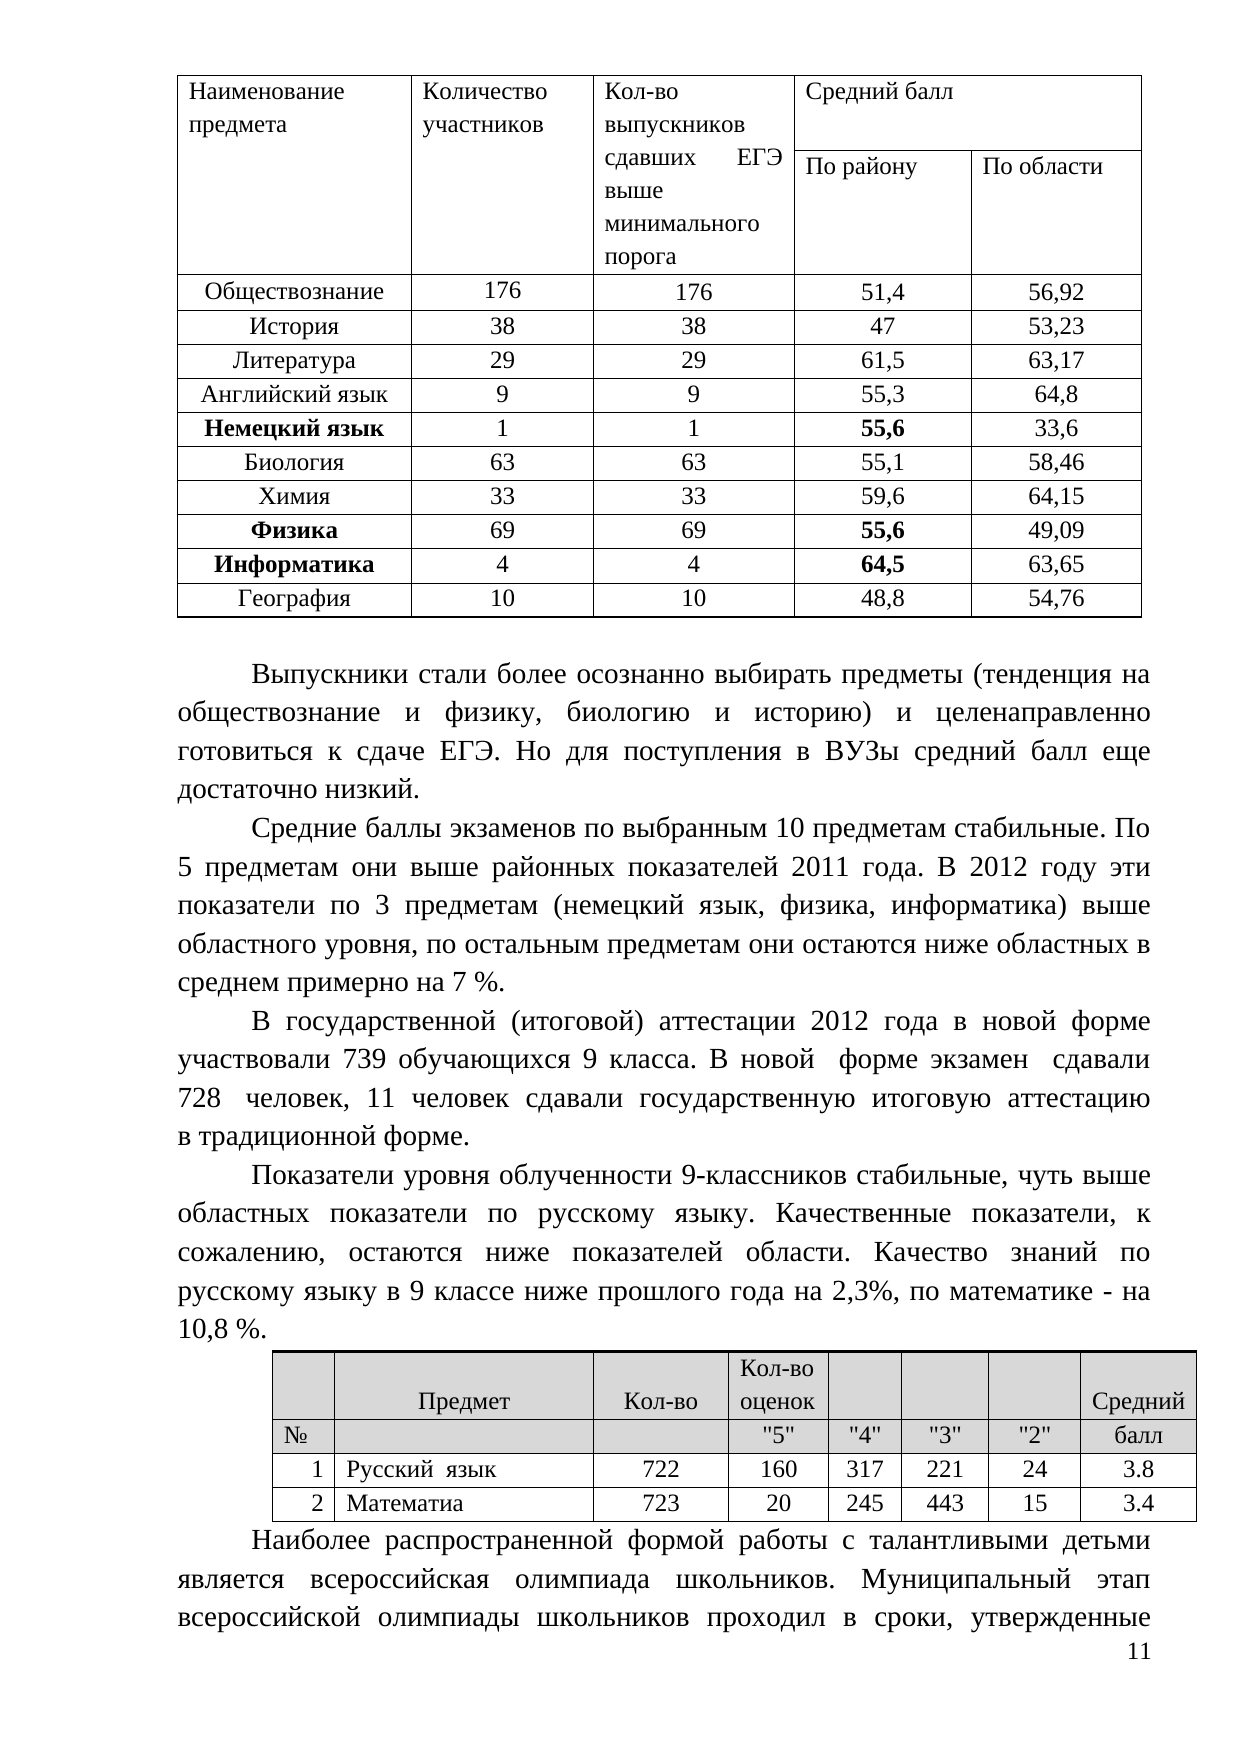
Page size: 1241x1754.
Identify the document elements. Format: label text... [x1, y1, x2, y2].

table_cell 4 [594, 549, 794, 582]
table_cell 58,46 [972, 447, 1141, 480]
table_cell [335, 1420, 593, 1453]
table_cell 64,8 [972, 379, 1141, 412]
table_cell 176 [594, 275, 794, 310]
table_cell Английский язык [178, 379, 411, 412]
table_cell Химия [178, 481, 411, 514]
table_cell 3.8 [1081, 1454, 1196, 1487]
table_cell История [178, 311, 411, 344]
table_cell 1 [412, 413, 593, 446]
table_cell 3.4 [1081, 1488, 1196, 1521]
table_cell 55,3 [795, 379, 971, 412]
table_cell 9 [594, 379, 794, 412]
text Наиболее распространенной формой работы с талантливыми детьми является всероссийская олимпиада школьников. Муниципальный этап всероссийской олимпиады школьников проходил в сроки, утвержденные [177, 1522, 1152, 1633]
text Выпускники стали более осознанно выбирать предметы (тенденция на обществознание и физику, биологию и историю) и целенаправленно готовиться к сдаче ЕГЭ. Но для поступления в ВУЗы средний балл еще достаточно низкий. [177, 656, 1152, 805]
table_cell 54,76 [972, 584, 1141, 616]
table_cell По району [795, 151, 971, 274]
table_cell 61,5 [795, 345, 971, 378]
table_cell 64,5 [795, 549, 971, 582]
table_cell 723 [594, 1488, 728, 1521]
table_cell [594, 1420, 728, 1453]
table_cell 55,1 [795, 447, 971, 480]
table_cell 160 [729, 1454, 828, 1487]
table_cell 51,4 [795, 275, 971, 310]
table_cell 722 [594, 1454, 728, 1487]
table_cell 63 [594, 447, 794, 480]
table_cell 2 [273, 1488, 334, 1521]
table_cell 55,6 [795, 413, 971, 446]
table_cell Математиа [335, 1488, 593, 1521]
table_cell 20 [729, 1488, 828, 1521]
table_cell 24 [989, 1454, 1080, 1487]
text В государственной (итоговой) аттестации 2012 года в новой форме участвовали 739 обучающихся 9 класса. В новой форме экзамен сдавали 728 человек, 11 человек сдавали государственную итоговую аттестацию в традиционной форме. [177, 1003, 1152, 1152]
table_cell 69 [594, 515, 794, 548]
table_cell 47 [795, 311, 971, 344]
table_cell 49,09 [972, 515, 1141, 548]
table_cell "4" [829, 1420, 901, 1453]
table_cell 1 [273, 1454, 334, 1487]
table_cell География [178, 584, 411, 616]
table_cell 317 [829, 1454, 901, 1487]
table_cell 176 [412, 275, 593, 310]
table_cell 245 [829, 1488, 901, 1521]
table_header Кол-во выпускников сдавших ЕГЭ выше минимального порога [594, 76, 794, 274]
table_cell 33,6 [972, 413, 1141, 446]
table_cell 59,6 [795, 481, 971, 514]
table_cell "2" [989, 1420, 1080, 1453]
table_header Кол-во [594, 1353, 728, 1419]
table_header Кол-во оценок [729, 1353, 828, 1419]
table_header Средний [1081, 1353, 1196, 1419]
table_cell 63,17 [972, 345, 1141, 378]
table_cell балл [1081, 1420, 1196, 1453]
table_cell Информатика [178, 549, 411, 582]
table_cell Литература [178, 345, 411, 378]
table_cell 38 [594, 311, 794, 344]
table_cell 38 [412, 311, 593, 344]
table_cell 63 [412, 447, 593, 480]
table_cell 63,65 [972, 549, 1141, 582]
table_cell 56,92 [972, 275, 1141, 310]
table_cell 9 [412, 379, 593, 412]
table_cell 10 [412, 584, 593, 616]
table_cell Биология [178, 447, 411, 480]
table_cell 29 [412, 345, 593, 378]
table_cell 33 [594, 481, 794, 514]
table_cell Физика [178, 515, 411, 548]
table_cell Русский язык [335, 1454, 593, 1487]
table_cell 4 [412, 549, 593, 582]
table_cell 15 [989, 1488, 1080, 1521]
table_header [829, 1353, 901, 1419]
table_cell 33 [412, 481, 593, 514]
table_cell Обществознание [178, 275, 411, 310]
table_header [273, 1353, 334, 1419]
table_cell 55,6 [795, 515, 971, 548]
table_cell "5" [729, 1420, 828, 1453]
table_cell 10 [594, 584, 794, 616]
table_cell 221 [902, 1454, 988, 1487]
table_cell "3" [902, 1420, 988, 1453]
table_cell 64,15 [972, 481, 1141, 514]
table_header Наименование предмета [178, 76, 411, 274]
table_cell Немецкий язык [178, 413, 411, 446]
table_header [989, 1353, 1080, 1419]
table_header Средний балл [795, 76, 1141, 150]
table_cell 69 [412, 515, 593, 548]
text Средние баллы экзаменов по выбранным 10 предметам стабильные. По 5 предметам они выше районных показателей 2011 года. В 2012 году эти показатели по 3 предметам (немецкий язык, физика, информатика) выше областного уровня, по остальным предметам они остаются ниже областных в среднем примерно на 7 %. [177, 810, 1152, 998]
table_cell 48,8 [795, 584, 971, 616]
table_header [902, 1353, 988, 1419]
table_cell 1 [594, 413, 794, 446]
text Показатели уровня облученности 9-классников стабильные, чуть выше областных показатели по русскому языку. Качественные показатели, к сожалению, остаются ниже показателей области. Качество знаний по русскому языку в 9 классе ниже прошлого года на 2,3%, по математике - на 10,8 %. [177, 1157, 1152, 1345]
table_cell 53,23 [972, 311, 1141, 344]
table_cell По области [972, 151, 1141, 274]
table_header Количество участников [412, 76, 593, 274]
table_cell № [273, 1420, 334, 1453]
table_cell 443 [902, 1488, 988, 1521]
table_cell 29 [594, 345, 794, 378]
table_header Предмет [335, 1353, 593, 1419]
